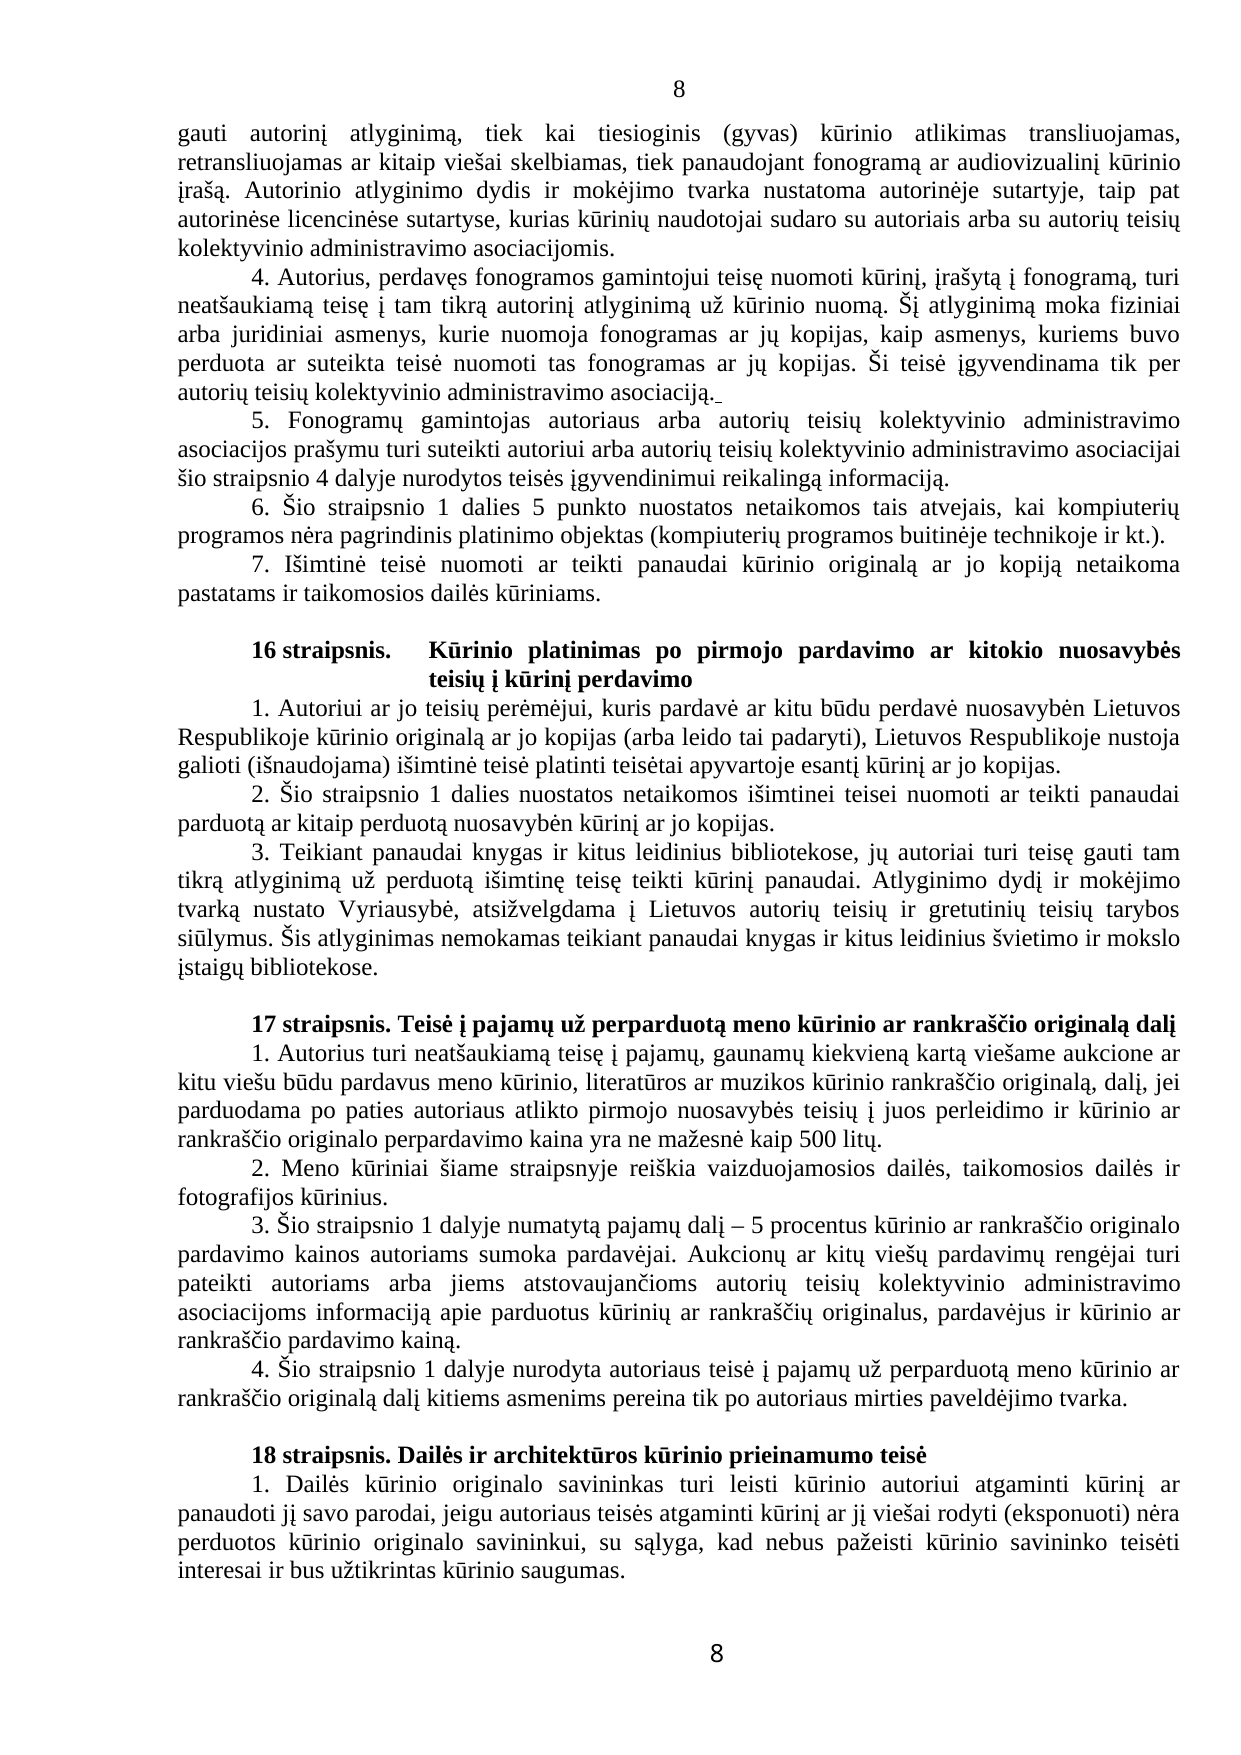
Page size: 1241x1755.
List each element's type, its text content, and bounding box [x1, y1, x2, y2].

text 3. Šio straipsnio 1 dalyje numatytą pajamų dalį – 5 procentus kūrinio ar rankraščio originalo pardavimo kainos autoriams sumoka pardavėjai. Aukcionų ar kitų viešų pardavimų rengėjai turi pateikti autoriams arba jiems atstovaujančioms autorių teisių kolektyvinio administravimo asociacijoms informaciją apie parduotus kūrinių ar rankraščių originalus, pardavėjus ir kūrinio ar rankraščio pardavimo kainą. [177, 1211, 1181, 1354]
text 17 straipsnis. Teisė į pajamų už perparduotą meno kūrinio ar rankraščio originalą dalį [177, 1009, 1181, 1038]
text 2. Šio straipsnio 1 dalies nuostatos netaikomos išimtinei teisei nuomoti ar teikti panaudai parduotą ar kitaip perduotą nuosavybėn kūrinį ar jo kopijas. [177, 779, 1181, 837]
text 6. Šio straipsnio 1 dalies 5 punkto nuostatos netaikomos tais atvejais, kai kompiuterių programos nėra pagrindinis platinimo objektas (kompiuterių programos buitinėje technikoje ir kt.). [177, 492, 1181, 549]
text 4. Autorius, perdavęs fonogramos gamintojui teisę nuomoti kūrinį, įrašytą į fonogramą, turi neatšaukiamą teisę į tam tikrą autorinį atlyginimą už kūrinio nuomą. Šį atlyginimą moka fiziniai arba juridiniai asmenys, kurie nuomoja fonogramas ar jų kopijas, kaip asmenys, kuriems buvo perduota ar suteikta teisė nuomoti tas fonogramas ar jų kopijas. Ši teisė įgyvendinama tik per autorių teisių kolektyvinio administravimo asociaciją. [177, 262, 1181, 406]
text 18 straipsnis. Dailės ir architektūros kūrinio prieinamumo teisė [177, 1441, 1181, 1469]
text 1. Autorius turi neatšaukiamą teisę į pajamų, gaunamų kiekvieną kartą viešame aukcione ar kitu viešu būdu pardavus meno kūrinio, literatūros ar muzikos kūrinio rankraščio originalą, dalį, jei parduodama po paties autoriaus atlikto pirmojo nuosavybės teisių į juos perleidimo ir kūrinio ar rankraščio originalo perpardavimo kaina yra ne mažesnė kaip 500 litų. [177, 1038, 1181, 1153]
text 4. Šio straipsnio 1 dalyje nurodyta autoriaus teisė į pajamų už perparduotą meno kūrinio ar rankraščio originalą dalį kitiems asmenims pereina tik po autoriaus mirties paveldėjimo tvarka. [177, 1354, 1181, 1412]
text 1. Dailės kūrinio originalo savininkas turi leisti kūrinio autoriui atgaminti kūrinį ar panaudoti jį savo parodai, jeigu autoriaus teisės atgaminti kūrinį ar jį viešai rodyti (eksponuoti) nėra perduotos kūrinio originalo savininkui, su sąlyga, kad nebus pažeisti kūrinio savininko teisėti interesai ir bus užtikrintas kūrinio saugumas. [177, 1469, 1181, 1584]
text 5. Fonogramų gamintojas autoriaus arba autorių teisių kolektyvinio administravimo asociacijos prašymu turi suteikti autoriui arba autorių teisių kolektyvinio administravimo asociacijai šio straipsnio 4 dalyje nurodytos teisės įgyvendinimui reikalingą informaciją. [177, 406, 1181, 492]
text 16 straipsnis. Kūrinio platinimas po pirmojo pardavimo ar kitokio nuosavybės teisių į kūrinį perdavimo [251, 636, 1181, 693]
text 7. Išimtinė teisė nuomoti ar teikti panaudai kūrinio originalą ar jo kopiją netaikoma pastatams ir taikomosios dailės kūriniams. [177, 549, 1181, 607]
text 3. Teikiant panaudai knygas ir kitus leidinius bibliotekose, jų autoriai turi teisę gauti tam tikrą atlyginimą už perduotą išimtinę teisę teikti kūrinį panaudai. Atlyginimo dydį ir mokėjimo tvarką nustato Vyriausybė, atsižvelgdama į Lietuvos autorių teisių ir gretutinių teisių tarybos siūlymus. Šis atlyginimas nemokamas teikiant panaudai knygas ir kitus leidinius švietimo ir mokslo įstaigų bibliotekose. [177, 837, 1181, 981]
text gauti autorinį atlyginimą, tiek kai tiesioginis (gyvas) kūrinio atlikimas transliuojamas, retransliuojamas ar kitaip viešai skelbiamas, tiek panaudojant fonogramą ar audiovizualinį kūrinio įrašą. Autorinio atlyginimo dydis ir mokėjimo tvarka nustatoma autorinėje sutartyje, taip pat autorinėse licencinėse sutartyse, kurias kūrinių naudotojai sudaro su autoriais arba su autorių teisių kolektyvinio administravimo asociacijomis. [177, 118, 1181, 262]
text 2. Meno kūriniai šiame straipsnyje reiškia vaizduojamosios dailės, taikomosios dailės ir fotografijos kūrinius. [177, 1153, 1181, 1211]
text 1. Autoriui ar jo teisių perėmėjui, kuris pardavė ar kitu būdu perdavė nuosavybėn Lietuvos Respublikoje kūrinio originalą ar jo kopijas (arba leido tai padaryti), Lietuvos Respublikoje nustoja galioti (išnaudojama) išimtinė teisė platinti teisėtai apyvartoje esantį kūrinį ar jo kopijas. [177, 693, 1181, 779]
